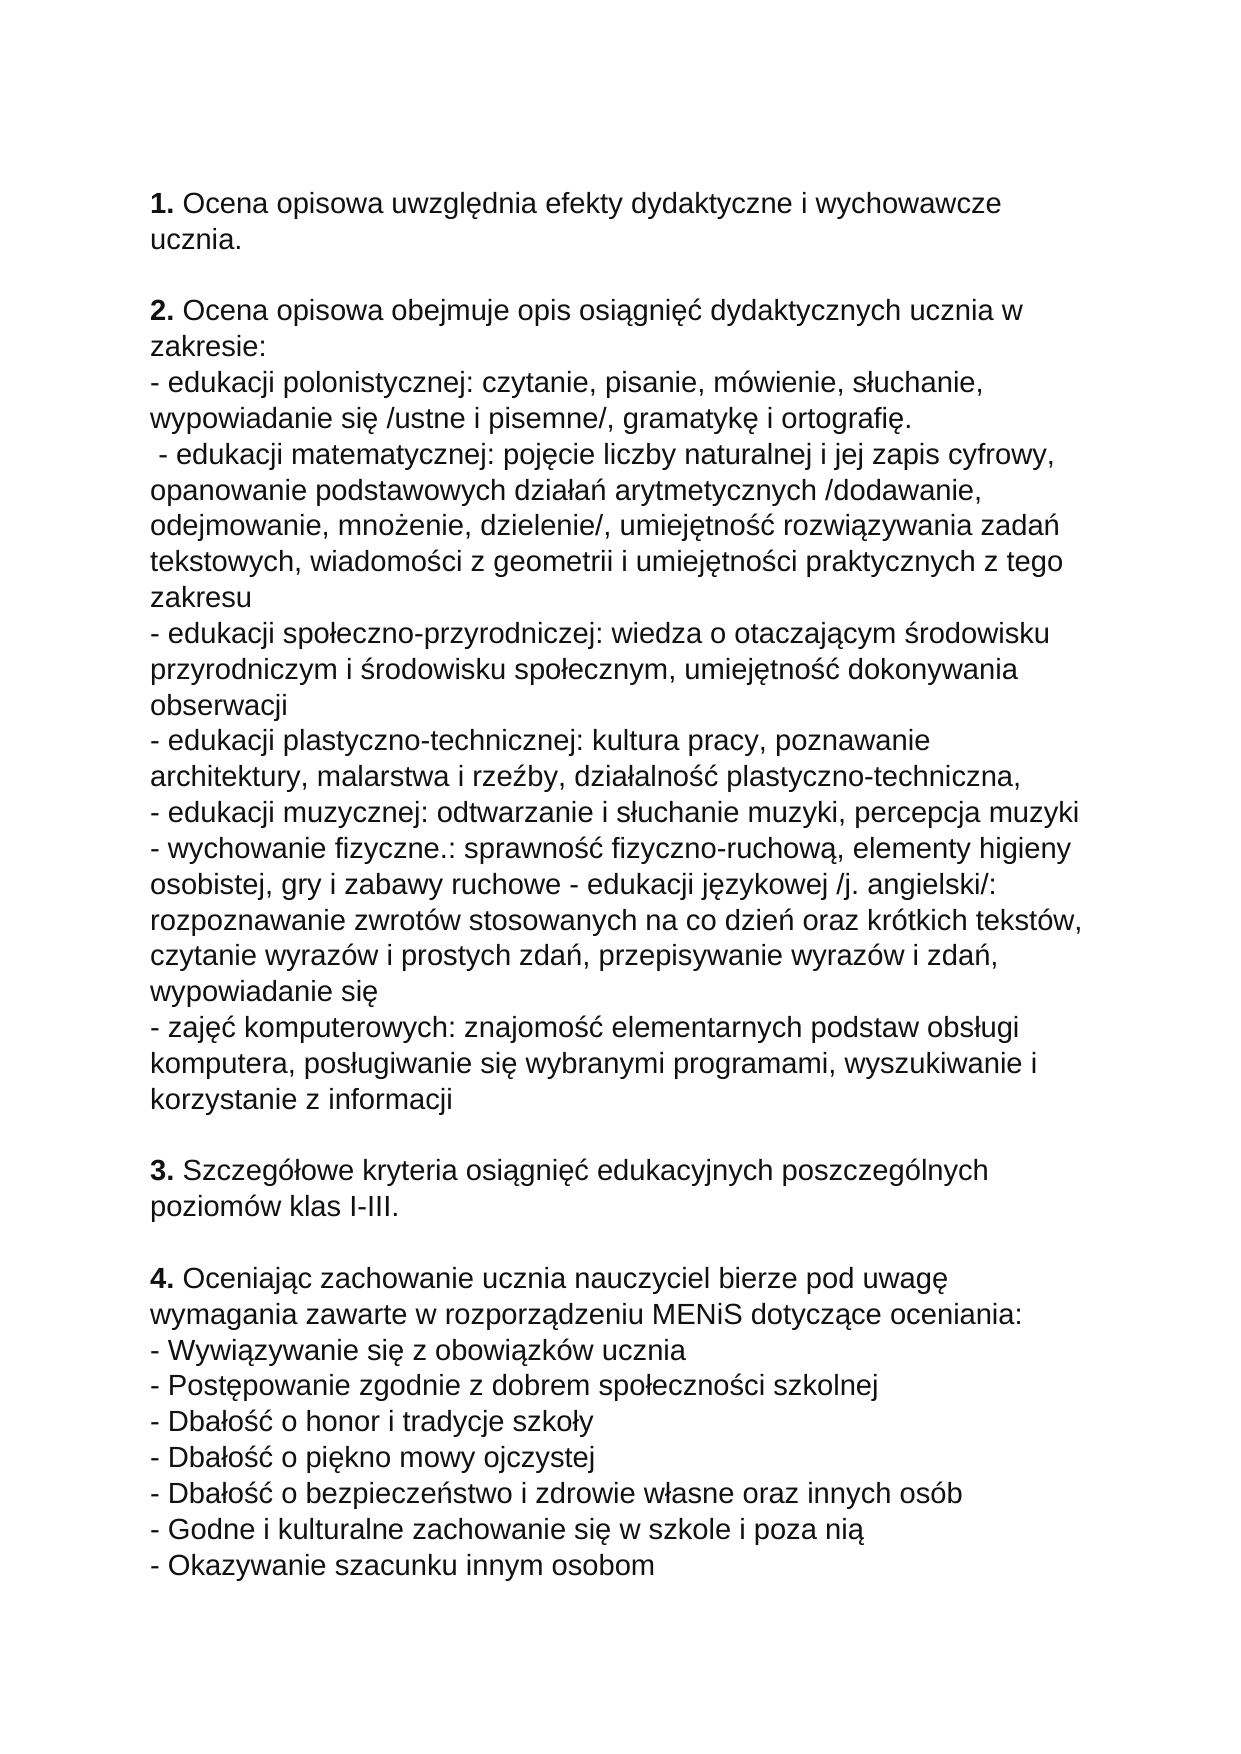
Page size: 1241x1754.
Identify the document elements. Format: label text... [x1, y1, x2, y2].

text 3. Szczegółowe kryteria osiągnięć edukacyjnych poszczególnych poziomów klas I-III. [150, 1153, 1090, 1223]
text - wychowanie fizyczne.: sprawność fizyczno-ruchową, elementy higieny osobistej, gry i zabawy ruchowe - edukacji językowej /j. angielski/: rozpoznawanie zwrotów stosowanych na co dzień oraz krótkich tekstów, czytanie wyrazów i prostych zdań, przepisywanie wyrazów i zdań, wypowiadanie się [150, 831, 1090, 1008]
text - edukacji polonistycznej: czytanie, pisanie, mówienie, słuchanie, wypowiadanie się /ustne i pisemne/, gramatykę i ortografię. [150, 365, 1090, 434]
text - Godne i kulturalne zachowanie się w szkole i poza nią [150, 1512, 1090, 1545]
text - edukacji plastyczno-technicznej: kultura pracy, poznawanie architektury, malarstwa i rzeźby, działalność plastyczno-techniczna, [150, 723, 1090, 793]
text - edukacji społeczno-przyrodniczej: wiedza o otaczającym środowisku przyrodniczym i środowisku społecznym, umiejętność dokonywania obserwacji [150, 616, 1090, 721]
text - Postępowanie zgodnie z dobrem społeczności szkolnej [150, 1368, 1090, 1402]
text - zajęć komputerowych: znajomość elementarnych podstaw obsługi komputera, posługiwanie się wybranymi programami, wyszukiwanie i korzystanie z informacji [150, 1010, 1090, 1115]
text - Dbałość o piękno mowy ojczystej [150, 1440, 1090, 1473]
text 4. Oceniając zachowanie ucznia nauczyciel bierze pod uwagę wymagania zawarte w rozporządzeniu MENiS dotyczące oceniania: [150, 1261, 1090, 1330]
text 1. Ocena opisowa uwzględnia efekty dydaktyczne i wychowawcze ucznia. [150, 186, 1090, 255]
text - Dbałość o bezpieczeństwo i zdrowie własne oraz innych osób [150, 1476, 1090, 1509]
text 2. Ocena opisowa obejmuje opis osiągnięć dydaktycznych ucznia w zakresie: [150, 293, 1090, 363]
text - Wywiązywanie się z obowiązków ucznia [150, 1332, 1090, 1366]
text - edukacji matematycznej: pojęcie liczby naturalnej i jej zapis cyfrowy, opanowanie podstawowych działań arytmetycznych /dodawanie, odejmowanie, mnożenie, dzielenie/, umiejętność rozwiązywania zadań tekstowych, wiadomości z geometrii i umiejętności praktycznych z tego zakresu [150, 437, 1090, 613]
text - edukacji muzycznej: odtwarzanie i słuchanie muzyki, percepcja muzyki [150, 795, 1090, 828]
text - Okazywanie szacunku innym osobom [150, 1547, 1090, 1581]
text - Dbałość o honor i tradycje szkoły [150, 1404, 1090, 1438]
